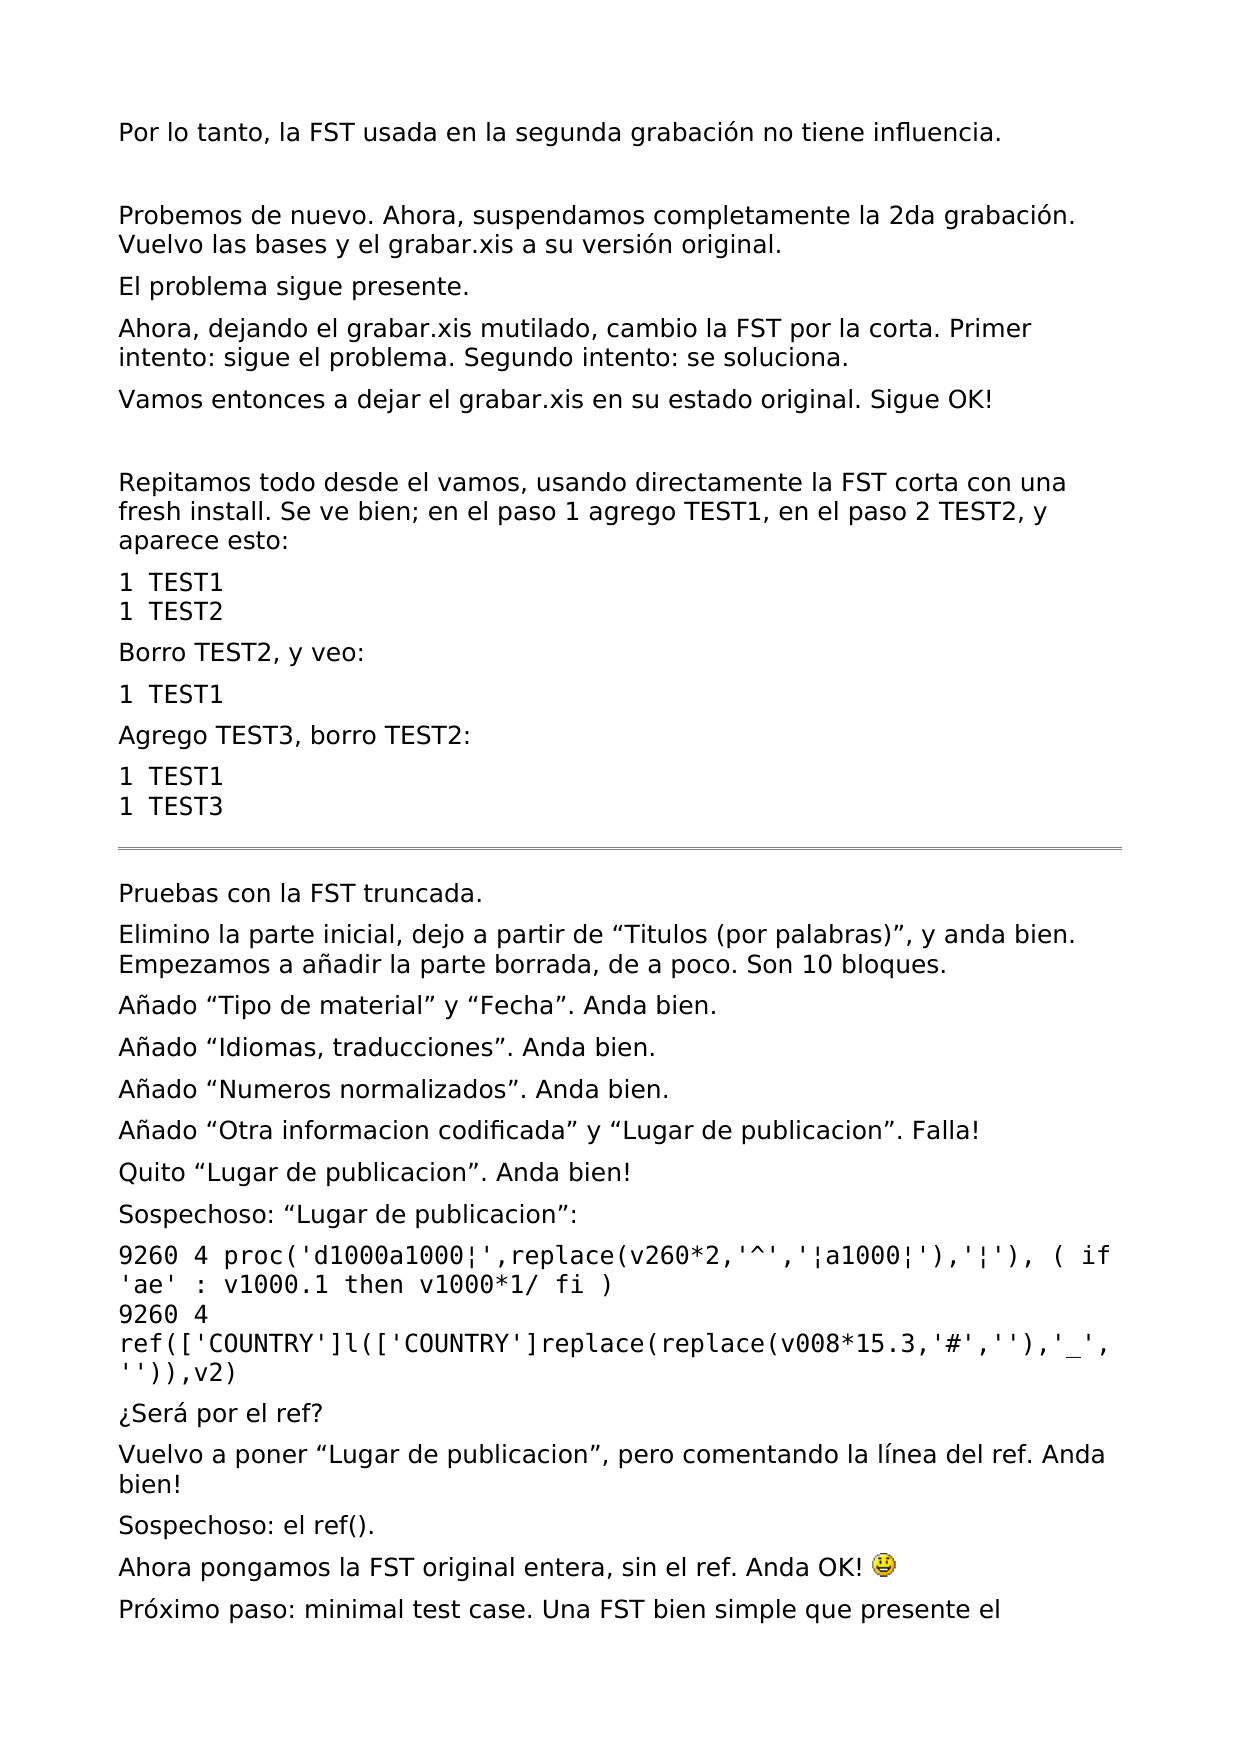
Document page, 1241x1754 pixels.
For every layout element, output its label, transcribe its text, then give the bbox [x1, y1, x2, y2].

text 1 TEST1 [118, 680, 1122, 709]
text 1 TEST1 1 TEST2 [118, 568, 1122, 626]
text Próximo paso: minimal test case. Una FST bien simple que presente el [118, 1595, 1122, 1624]
text Borro TEST2, y veo: [118, 638, 1122, 667]
picture [872, 1553, 896, 1577]
text Añado “Idiomas, traducciones”. Anda bien. [118, 1033, 1122, 1062]
text 1 TEST1 1 TEST3 [118, 762, 1122, 821]
text 9260 4 proc('d1000a1000¦',replace(v260*2,'^','¦a1000¦'),'¦'), ( if 'ae' : v1000.1 then v1000*1/ fi ) 9260 4 ref(['COUNTRY']l(['COUNTRY']replace(replace(v008*15.3,'#',''),'_','')),v2) [118, 1241, 1122, 1387]
text Vamos entonces a dejar el grabar.xis en su estado original. Sigue OK! [118, 385, 1122, 414]
text Quito “Lugar de publicacion”. Anda bien! [118, 1158, 1122, 1187]
text El problema sigue presente. [118, 272, 1122, 301]
text Repitamos todo desde el vamos, usando directamente la FST corta con una fresh install. Se ve bien; en el paso 1 agrego TEST1, en el paso 2 TEST2, y aparece esto: [118, 468, 1122, 556]
text Añado “Tipo de material” y “Fecha”. Anda bien. [118, 991, 1122, 1021]
text Agrego TEST3, borro TEST2: [118, 721, 1122, 750]
text Añado “Numeros normalizados”. Anda bien. [118, 1075, 1122, 1104]
text Elimino la parte inicial, dejo a partir de “Titulos (por palabras)”, y anda bien. Empezamos a añadir la parte borrada, de a poco. Son 10 bloques. [118, 921, 1122, 979]
text Añado “Otra informacion codificada” y “Lugar de publicacion”. Falla! [118, 1116, 1122, 1146]
text Sospechoso: “Lugar de publicacion”: [118, 1200, 1122, 1229]
text Ahora pongamos la FST original entera, sin el ref. Anda OK! [118, 1553, 1122, 1583]
text ¿Será por el ref? [118, 1399, 1122, 1428]
text Por lo tanto, la FST usada en la segunda grabación no tiene influencia. [118, 118, 1122, 147]
text Ahora, dejando el grabar.xis mutilado, cambio la FST por la corta. Primer intento: sigue el problema. Segundo intento: se soluciona. [118, 314, 1122, 372]
text Probemos de nuevo. Ahora, suspendamos completamente la 2da grabación. Vuelvo las bases y el grabar.xis a su versión original. [118, 201, 1122, 260]
text Sospechoso: el ref(). [118, 1512, 1122, 1541]
text Vuelvo a poner “Lugar de publicacion”, pero comentando la línea del ref. Anda bien! [118, 1441, 1122, 1499]
text Pruebas con la FST truncada. [118, 879, 1122, 908]
